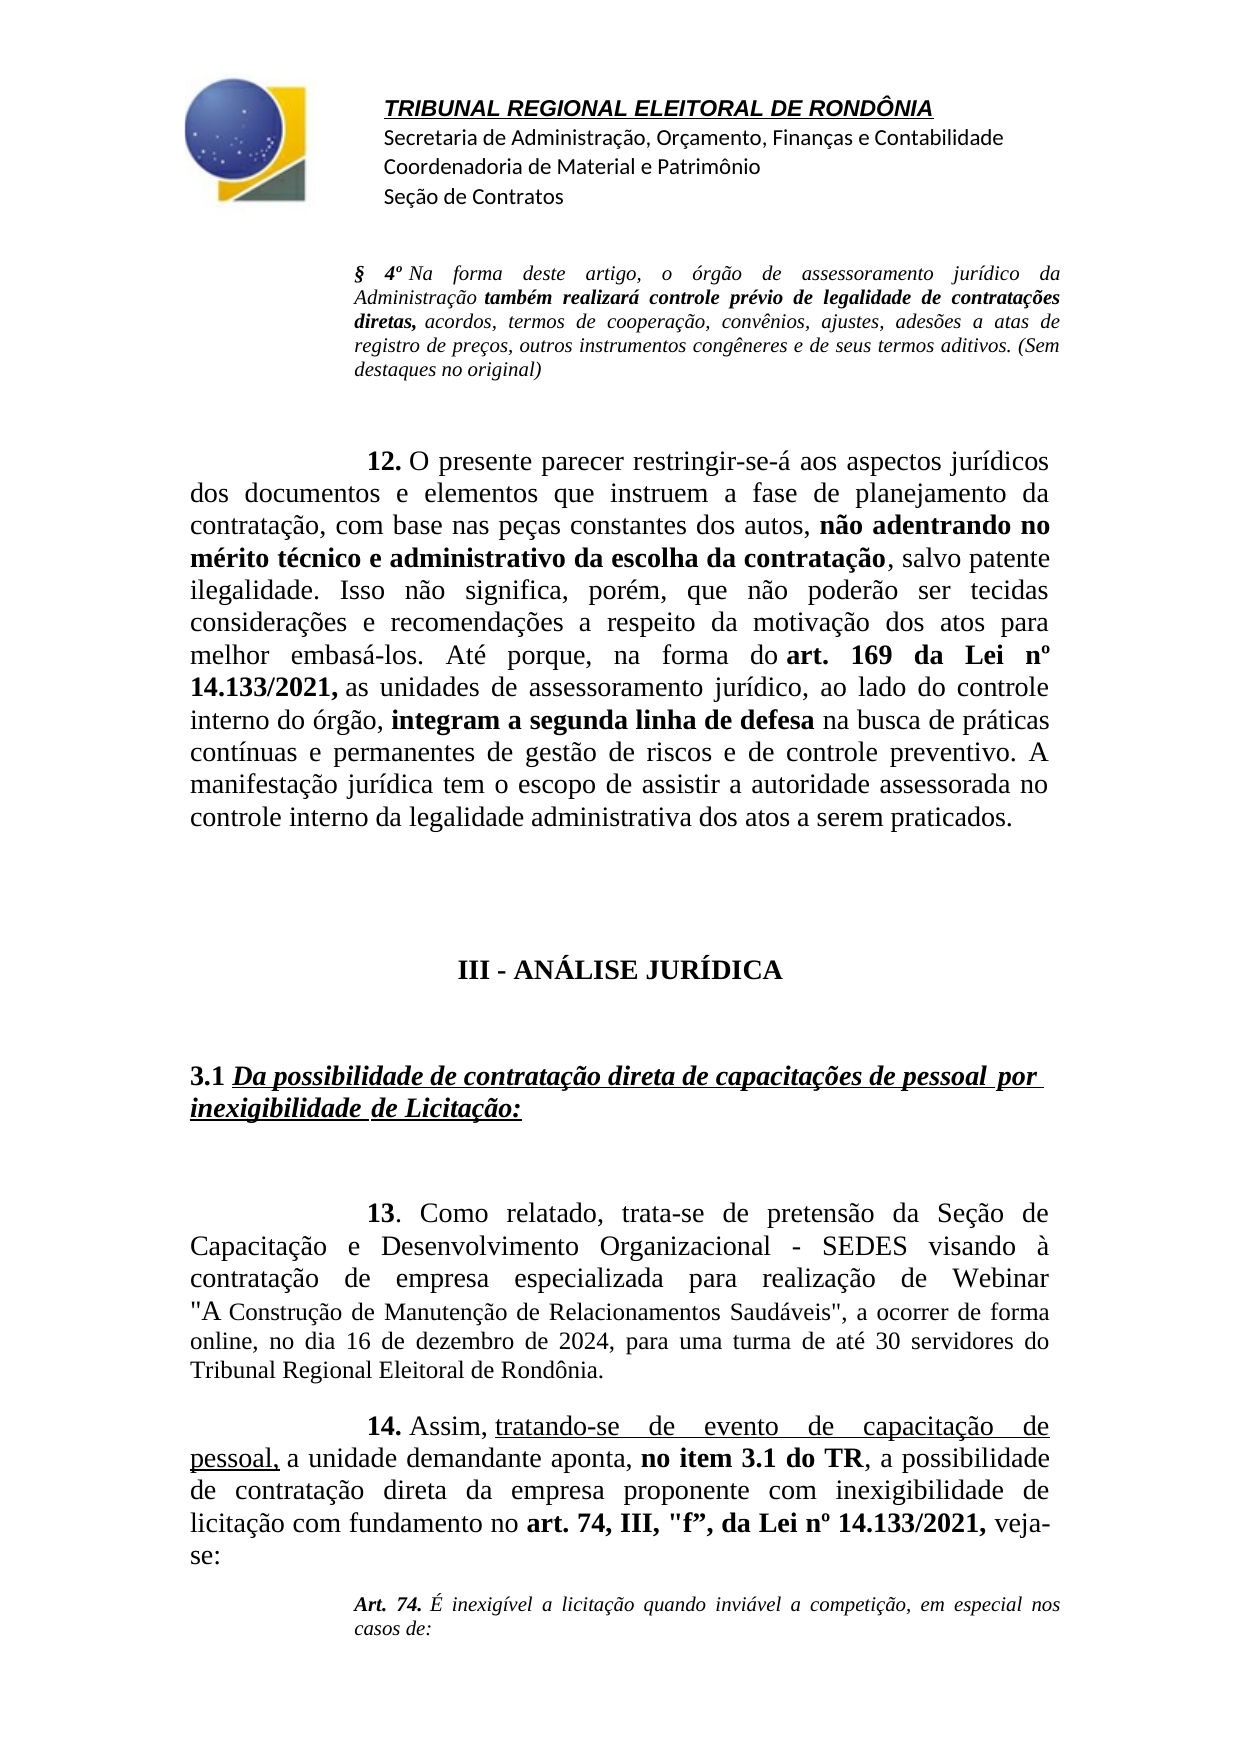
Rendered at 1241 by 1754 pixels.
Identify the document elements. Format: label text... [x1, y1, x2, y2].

text § 4º Na forma deste artigo, o órgão de assessoramento jurídico da Administração também realizará controle prévio de legalidade de contratações diretas, acordos, termos de cooperação, convênios, ajustes, adesões a atas de registro de preços, outros instrumentos congêneres e de seus termos aditivos. (Sem destaques no original) [354, 261, 1063, 381]
text Art. 74. É inexigível a licitação quando inviável a competição, em especial nos casos de: [354, 1591, 1063, 1639]
text III - ANÁLISE JURÍDICA [190, 953, 1051, 986]
text 13. Como relatado, trata-se de pretensão da Seção de Capacitação e Desenvolvimento Organizacional - SEDES visando à contratação de empresa especializada para realização de Webinar "A Construção de Manutenção de Relacionamentos Saudáveis", a ocorrer de forma online, no dia 16 de dezembro de 2024, para uma turma de até 30 servidores do Tribunal Regional Eleitoral de Rondônia. [190, 1197, 1051, 1384]
text 12. O presente parecer restringir-se-á aos aspectos jurídicos dos documentos e elementos que instruem a fase de planejamento da contratação, com base nas peças constantes dos autos, não adentrando no mérito técnico e administrativo da escolha da contratação, salvo patente ilegalidade. Isso não significa, porém, que não poderão ser tecidas considerações e recomendações a respeito da motivação dos atos para melhor embasá-los. Até porque, na forma do art. 169 da Lei nº 14.133/2021, as unidades de assessoramento jurídico, ao lado do controle interno do órgão, integram a segunda linha de defesa na busca de práticas contínuas e permanentes de gestão de riscos e de controle preventivo. A manifestação jurídica tem o escopo de assistir a autoridade assessorada no controle interno da legalidade administrativa dos atos a serem praticados. [190, 443, 1051, 832]
text 3.1 Da possibilidade de contratação direta de capacitações de pessoal por inexigibilidade de Licitação: [190, 1059, 1051, 1123]
text 14. Assim, tratando-se de evento de capacitação de pessoal, a unidade demandante aponta, no item 3.1 do TR, a possibilidade de contratação direta da empresa proponente com inexigibilidade de licitação com fundamento no art. 74, III, "f”, da Lei nº 14.133/2021, veja-se: [190, 1409, 1051, 1571]
